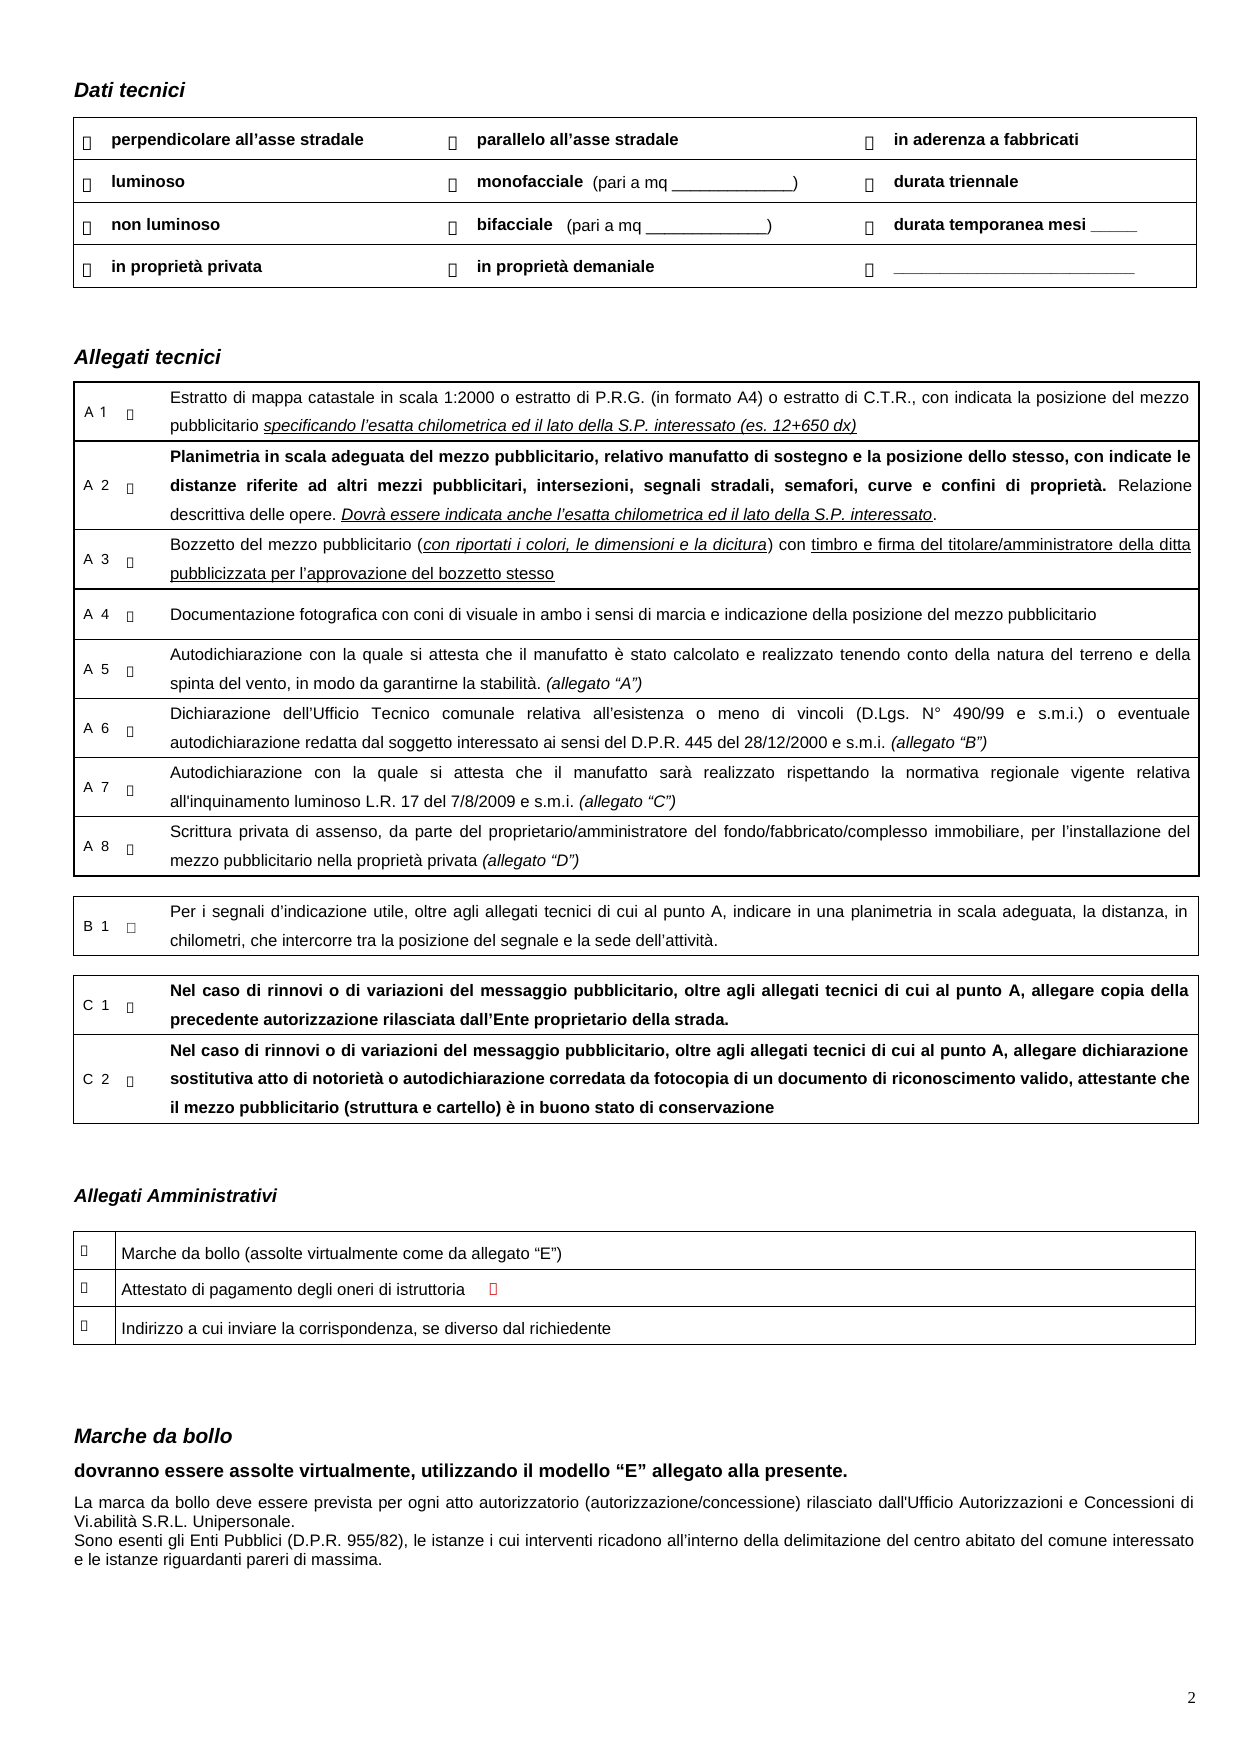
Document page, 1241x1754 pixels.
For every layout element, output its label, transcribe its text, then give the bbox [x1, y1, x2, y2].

table_header Estratto di mappa catastale in scala 1:2000 o estratto di P.R.G. (in formato A4) o estratto di C.T.R., con indicata la posizione del mezzo pubblicitario specificando l’esatta chilometrica ed il lato della S.P. interessato (es. 12+650 dx) [163, 383, 1198, 440]
table_cell Nel caso di rinnovi o di variazioni del messaggio pubblicitario, oltre agli allegati tecnici di cui al punto A, allegare dichiarazione sostitutiva atto di notorietà o autodichiarazione corredata da fotocopia di un documento di riconoscimento valido, attestante che il mezzo pubblicitario (struttura e cartello) è in buono stato di conservazione [163, 1035, 1198, 1122]
table_cell A 8 [75, 817, 118, 875]
table_cell Planimetria in scala adeguata del mezzo pubblicitario, relativo manufatto di sostegno e la posizione dello stesso, con indicate le distanze riferite ad altri mezzi pubblicitari, intersezioni, segnali stradali, semafori, curve e confini di proprietà. Relazione descrittiva delle opere. Dovrà essere indicata anche l’esatta chilometrica ed il lato della S.P. interessato. [163, 442, 1198, 529]
table_cell Attestato di pagamento degli oneri di istruttoria  [116, 1270, 1195, 1306]
table_cell  in proprietà privata [74, 245, 439, 287]
table_cell A 7 [75, 758, 118, 816]
table_cell Documentazione fotografica con coni di visuale in ambo i sensi di marcia e indicazione della posizione del mezzo pubblicitario [163, 590, 1198, 639]
table_cell A 4 [75, 590, 118, 639]
table_header Marche da bollo (assolte virtualmente come da allegato “E”) [116, 1232, 1195, 1268]
text dovranno essere assolte virtualmente, utilizzando il modello “E” allegato alla presente. [74, 1460, 1196, 1482]
text Allegati tecnici [74, 345, 1196, 369]
table_header  [118, 897, 162, 955]
table_cell C 2 [74, 1035, 118, 1122]
table_header  perpendicolare all’asse stradale [74, 118, 439, 159]
table_cell  [118, 442, 162, 529]
text Allegati Amministrativi [74, 1181, 1181, 1206]
table_header B 1 [74, 897, 118, 955]
table_cell  [118, 590, 162, 639]
table_header  [74, 1232, 115, 1268]
text Dati tecnici [74, 78, 1196, 102]
table_cell  [118, 699, 162, 757]
table_cell  [118, 817, 162, 875]
table_cell  [118, 758, 162, 816]
text Sono esenti gli Enti Pubblici (D.P.R. 955/82), le istanze i cui interventi ricadono all’interno della delimitazione del centro abitato del comune interessato e le istanze riguardanti pareri di massima. [74, 1531, 1196, 1569]
table_header Per i segnali d’indicazione utile, oltre agli allegati tecnici di cui al punto A, indicare in una planimetria in scala adeguata, la distanza, in chilometri, che intercorre tra la posizione del segnale e la sede dell’attività. [163, 897, 1198, 955]
subtitle La marca da bollo deve essere prevista per ogni atto autorizzatorio (autorizzazione/concessione) rilasciato dall'Ufficio Autorizzazioni e Concessioni di Vi.abilità S.R.L. Unipersonale. [74, 1492, 1196, 1531]
table_cell  luminoso [74, 160, 439, 202]
table_cell Autodichiarazione con la quale si attesta che il manufatto è stato calcolato e realizzato tenendo conto della natura del terreno e della spinta del vento, in modo da garantirne la stabilità. (allegato “A”) [163, 640, 1198, 698]
table_cell Indirizzo a cui inviare la corrispondenza, se diverso dal richiedente [116, 1307, 1195, 1343]
table_cell  [74, 1270, 115, 1306]
table_cell Dichiarazione dell’Ufficio Tecnico comunale relativa all’esistenza o meno di vincoli (D.Lgs. N° 490/99 e s.m.i.) o eventuale autodichiarazione redatta dal soggetto interessato ai sensi del D.P.R. 445 del 28/12/2000 e s.m.i. (allegato “B”) [163, 699, 1198, 757]
table_cell  bifacciale (pari a mq _____________) [440, 203, 856, 244]
table_header A 1 [75, 383, 118, 440]
table_cell A 6 [75, 699, 118, 757]
table_header  in aderenza a fabbricati [856, 118, 1196, 159]
table_cell Autodichiarazione con la quale si attesta che il manufatto sarà realizzato rispettando la normativa regionale vigente relativa all'inquinamento luminoso L.R. 17 del 7/8/2009 e s.m.i. (allegato “C”) [163, 758, 1198, 816]
table_header C 1 [74, 976, 118, 1034]
table_header  [118, 383, 162, 440]
table_cell Bozzetto del mezzo pubblicitario (con riportati i colori, le dimensioni e la dicitura) con timbro e firma del titolare/amministratore della ditta pubblicizzata per l’approvazione del bozzetto stesso [163, 530, 1198, 588]
table_cell Scrittura privata di assenso, da parte del proprietario/amministratore del fondo/fabbricato/complesso immobiliare, per l’installazione del mezzo pubblicitario nella proprietà privata (allegato “D”) [163, 817, 1198, 875]
table_cell  [118, 1035, 162, 1122]
table_cell  [118, 640, 162, 698]
table_header  [118, 976, 162, 1034]
table_cell  durata triennale [856, 160, 1196, 202]
table_header  parallelo all’asse stradale [440, 118, 856, 159]
table_cell  in proprietà demaniale [440, 245, 856, 287]
table_cell A 2 [75, 442, 118, 529]
table_cell  durata temporanea mesi _____ [856, 203, 1196, 244]
table_cell  [118, 530, 162, 588]
text Marche da bollo [74, 1424, 1196, 1448]
table_cell  [74, 1307, 115, 1343]
table_header Nel caso di rinnovi o di variazioni del messaggio pubblicitario, oltre agli allegati tecnici di cui al punto A, allegare copia della precedente autorizzazione rilasciata dall’Ente proprietario della strada. [163, 976, 1198, 1034]
table_cell A 5 [75, 640, 118, 698]
table_cell A 3 [75, 530, 118, 588]
table_cell  non luminoso [74, 203, 439, 244]
table_cell  __________________________ [856, 245, 1196, 287]
table_cell  monofacciale (pari a mq _____________) [440, 160, 856, 202]
